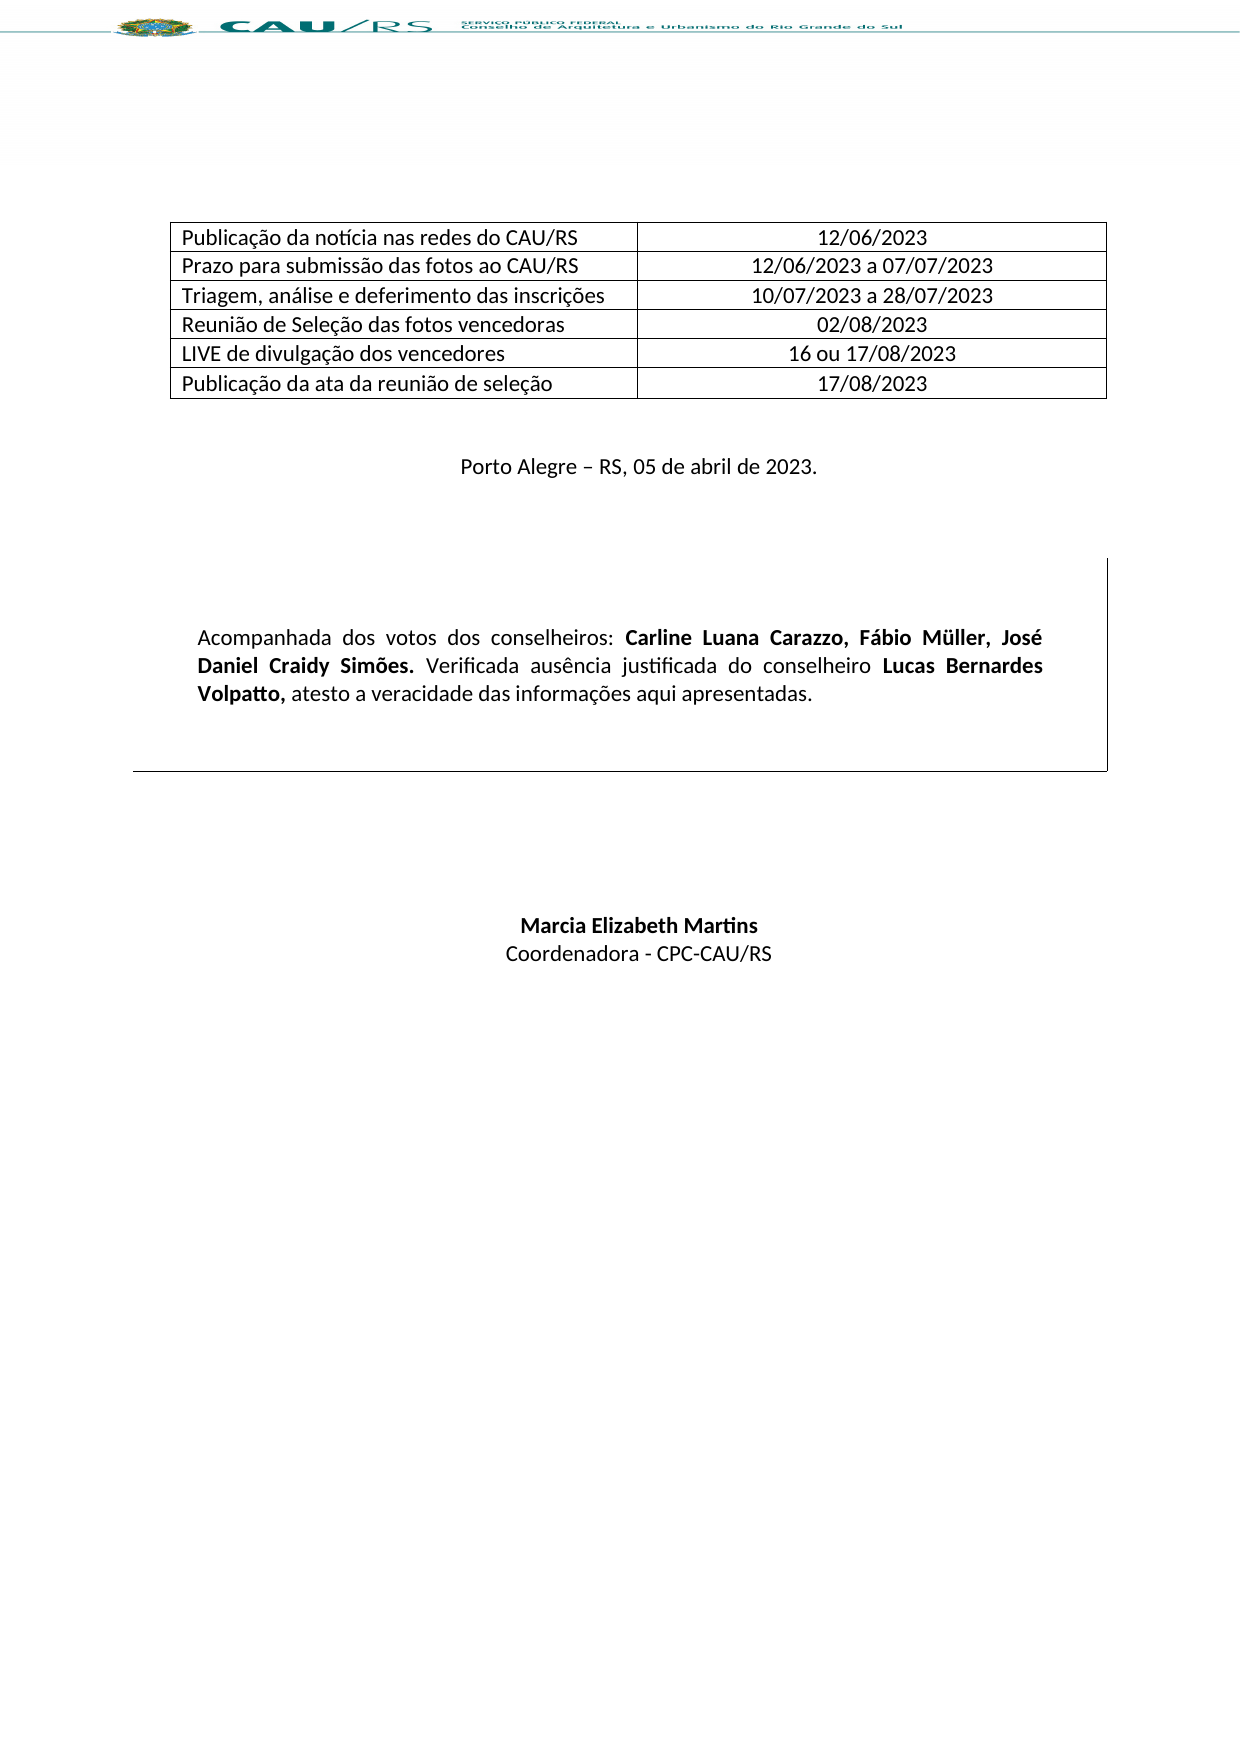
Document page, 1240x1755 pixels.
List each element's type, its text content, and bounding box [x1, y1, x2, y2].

text Marcia Elizabeth Martins [170, 912, 1107, 939]
text Porto Alegre – RS, 05 de abril de 2023. [170, 452, 1107, 480]
table_cell Prazo para submissão das fotos ao CAU/RS [171, 252, 637, 280]
text Coordenadora - CPC-CAU/RS [170, 939, 1107, 968]
table_cell Publicação da notícia nas redes do CAU/RS [171, 223, 637, 251]
table_cell 10/07/2023 a 28/07/2023 [638, 281, 1106, 309]
table_cell Reunião de Seleção das fotos vencedoras [171, 310, 637, 338]
table_cell 17/08/2023 [638, 368, 1106, 398]
table_cell 02/08/2023 [638, 310, 1106, 338]
text Acompanhada dos votos dos conselheiros: Carline Luana Carazzo, Fábio Müller, José Daniel Craidy Simões. Verificada ausência justificada do conselheiro Lucas Bernardes Volpatto, atesto a veracidade das informações aqui apresentadas. [133, 558, 1107, 771]
table_cell 12/06/2023 [638, 223, 1106, 251]
table_cell LIVE de divulgação dos vencedores [171, 339, 637, 367]
table_cell 12/06/2023 a 07/07/2023 [638, 252, 1106, 280]
table_cell 16 ou 17/08/2023 [638, 339, 1106, 367]
table_cell Triagem, análise e deferimento das inscrições [171, 281, 637, 309]
table_cell Publicação da ata da reunião de seleção [171, 368, 637, 398]
